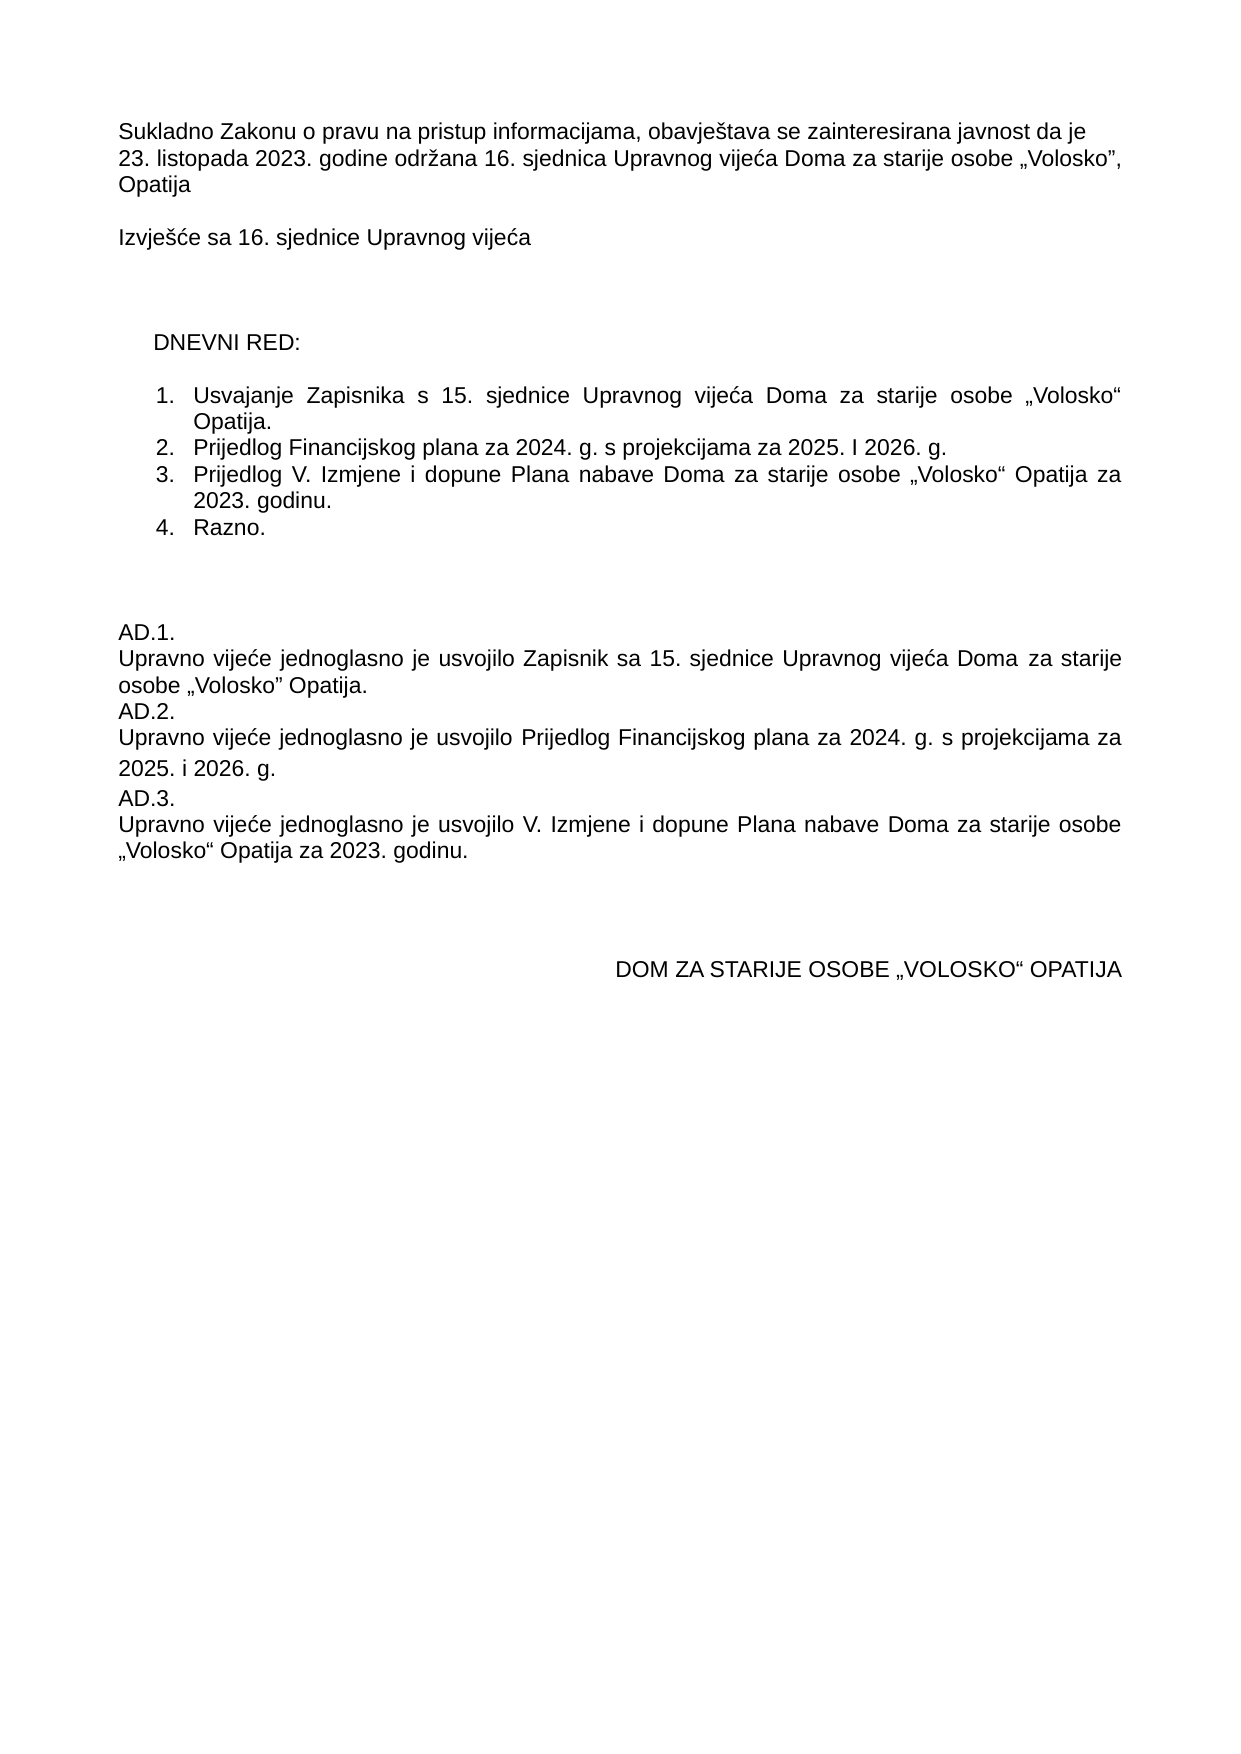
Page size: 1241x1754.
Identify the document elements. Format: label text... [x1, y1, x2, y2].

text AD.3. [118, 785, 1122, 811]
list Prijedlog Financijskog plana za 2024. g. s projekcijama za 2025. I 2026. g. [156, 434, 1122, 461]
text AD.2. [118, 698, 1122, 724]
list Usvajanje Zapisnika s 15. sjednice Upravnog vijeća Doma za starije osobe „Volosko“ Opatija. [156, 382, 1122, 434]
text Upravno vijeće jednoglasno je usvojilo Zapisnik sa 15. sjednice Upravnog vijeća Doma za starije osobe „Volosko” Opatija. [118, 645, 1122, 698]
text DNEVNI RED: [121, 329, 1122, 355]
text Upravno vijeće jednoglasno je usvojilo Prijedlog Financijskog plana za 2024. g. s projekcijama za 2025. i 2026. g. [118, 724, 1122, 781]
text 23. listopada 2023. godine održana 16. sjednica Upravnog vijeća Doma za starije osobe „Volosko”, Opatija [118, 144, 1122, 197]
text Izvješće sa 16. sjednice Upravnog vijeća [118, 223, 1122, 250]
text AD.1. [118, 619, 1122, 645]
text DOM ZA STARIJE OSOBE „VOLOSKO“ OPATIJA [118, 956, 1122, 982]
list Razno. [156, 513, 1122, 540]
list Prijedlog V. Izmjene i dopune Plana nabave Doma za starije osobe „Volosko“ Opatija za 2023. godinu. [156, 461, 1122, 513]
text Sukladno Zakonu o pravu na pristup informacijama, obavještava se zainteresirana javnost da je [118, 118, 1122, 144]
text Upravno vijeće jednoglasno je usvojilo V. Izmjene i dopune Plana nabave Doma za starije osobe „Volosko“ Opatija za 2023. godinu. [118, 811, 1122, 864]
